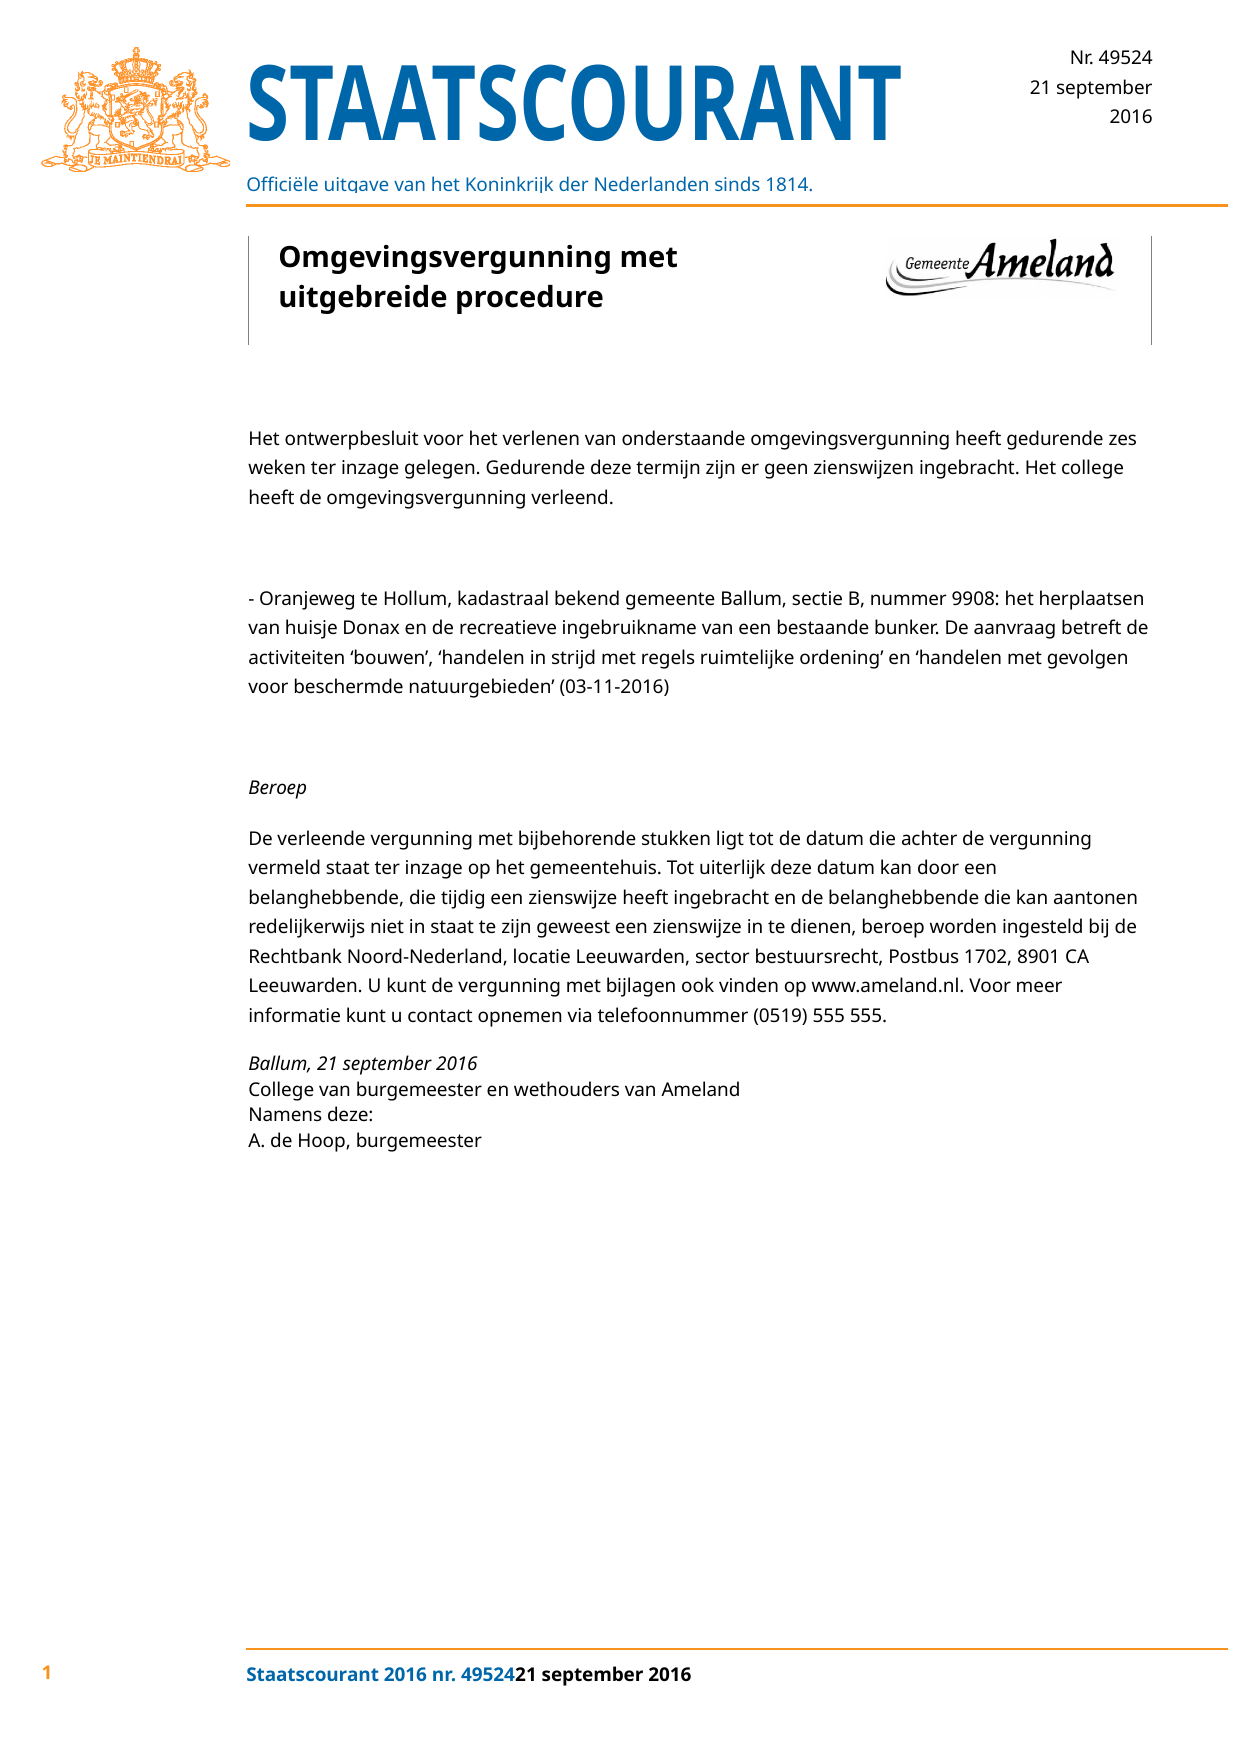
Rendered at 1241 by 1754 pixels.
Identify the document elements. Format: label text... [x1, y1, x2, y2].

table_header [850, 236, 1151, 345]
text Ballum, 21 september 2016 [248, 1050, 1152, 1076]
text De verleende vergunning met bijbehorende stukken ligt tot de datum die achter de vergunning vermeld staat ter inzage op het gemeentehuis. Tot uiterlijk deze datum kan door een belanghebbende, die tijdig een zienswijze heeft ingebracht en de belanghebbende die kan aantonen redelijkerwijs niet in staat te zijn geweest een zienswijze in te dienen, beroep worden ingesteld bij de Rechtbank Noord-Nederland, locatie Leeuwarden, sector bestuursrecht, Postbus 1702, 8901 CA Leeuwarden. U kunt de vergunning met bijlagen ook vinden op www.ameland.nl. Voor meer informatie kunt u contact opnemen via telefoonnummer (0519) 555 555. [248, 825, 1152, 1028]
picture [882, 236, 1119, 300]
text Het ontwerpbesluit voor het verlenen van onderstaande omgevingsvergunning heeft gedurende zes weken ter inzage gelegen. Gedurende deze termijn zijn er geen zienswijzen ingebracht. Het college heeft de omgevingsvergunning verleend. [248, 425, 1152, 509]
picture [41, 47, 231, 172]
table_header Omgevingsvergunning met uitgebreide procedure [249, 236, 850, 345]
text - Oranjeweg te Hollum, kadastraal bekend gemeente Ballum, sectie B, nummer 9908: het herplaatsen van huisje Donax en de recreatieve ingebruikname van een bestaande bunker. De aanvraag betreft de activiteiten ‘bouwen’, ‘handelen in strijd met regels ruimtelijke ordening’ en ‘handelen met gevolgen voor beschermde natuurgebieden’ (03-11-2016) [248, 585, 1152, 699]
text A. de Hoop, burgemeester [248, 1127, 1152, 1153]
text College van burgemeester en wethouders van Ameland [248, 1076, 1152, 1101]
text Beroep [248, 774, 1152, 800]
text Namens deze: [248, 1101, 1152, 1127]
